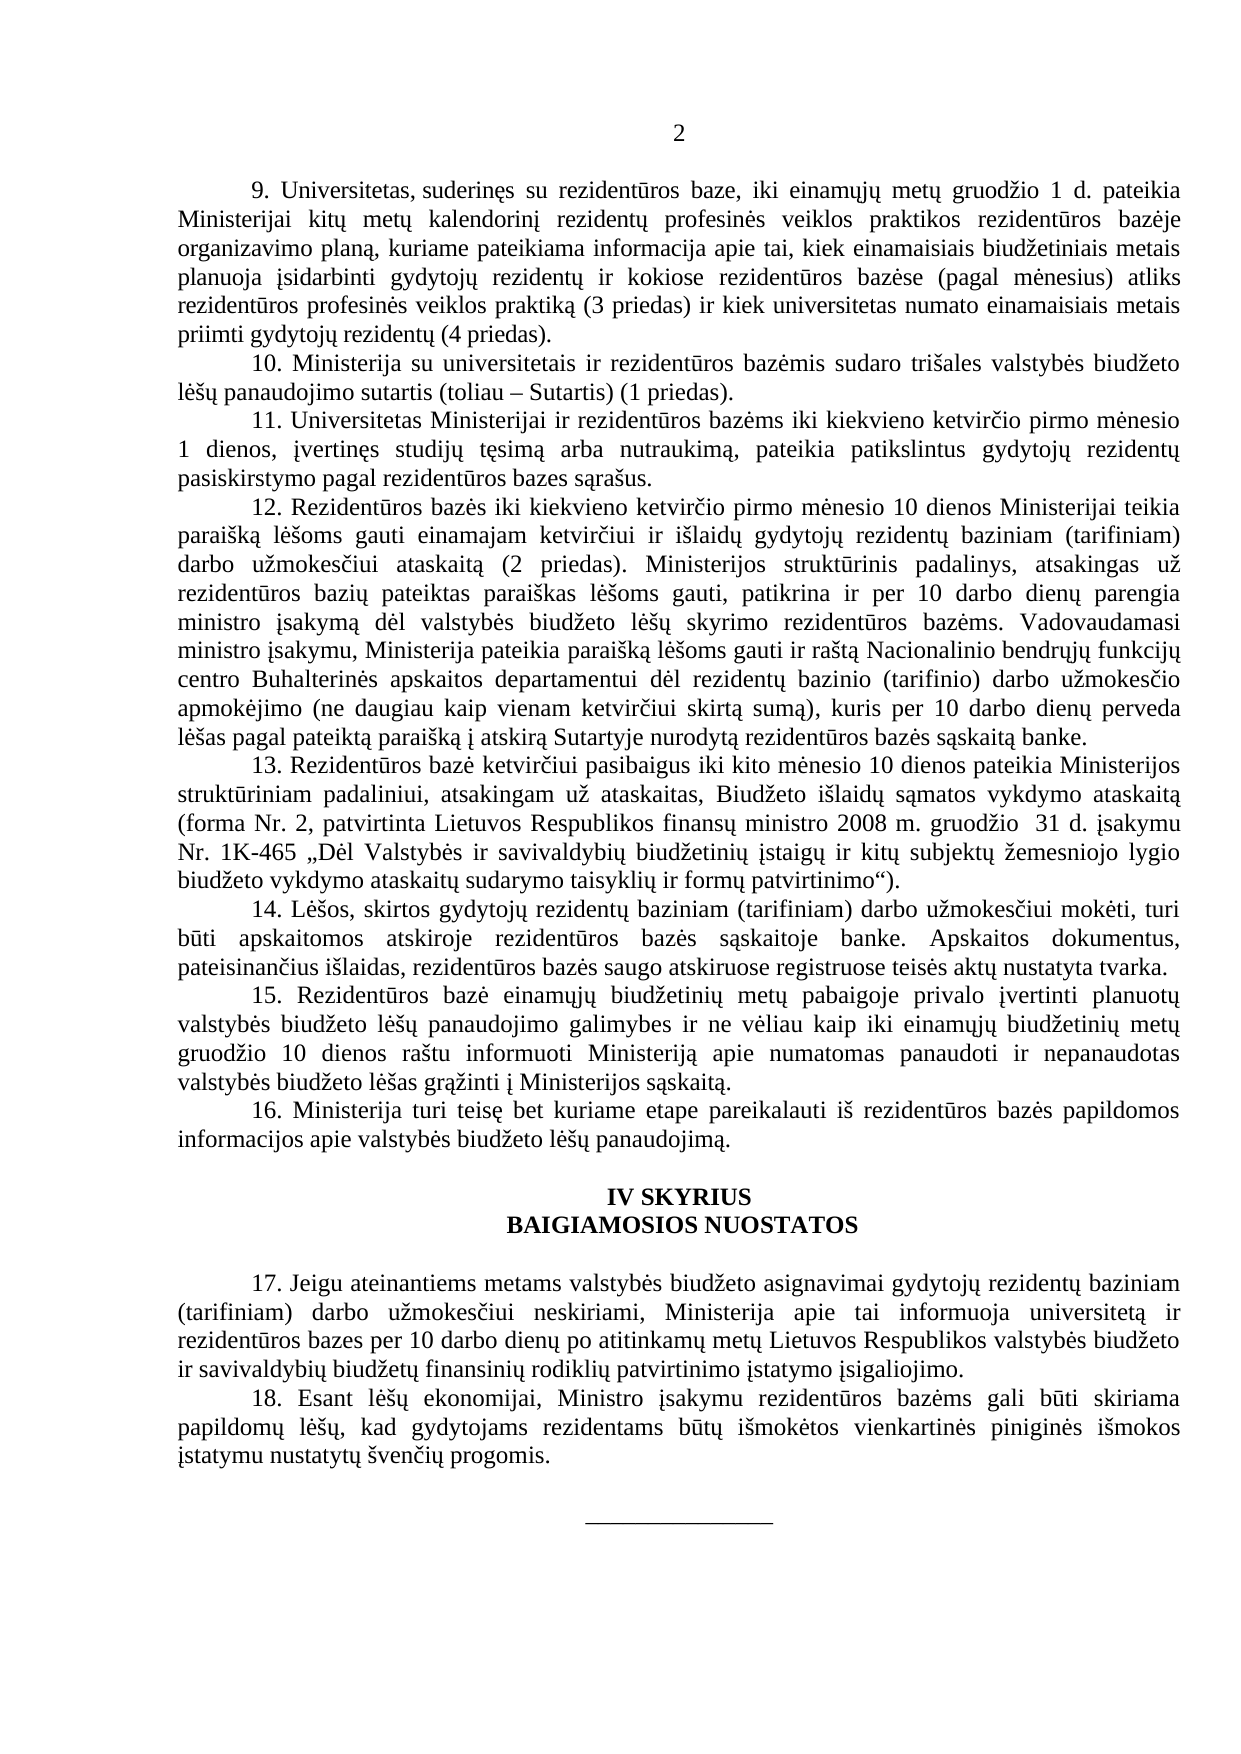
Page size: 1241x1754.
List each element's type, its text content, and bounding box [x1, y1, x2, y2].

text 12. Rezidentūros bazės iki kiekvieno ketvirčio pirmo mėnesio 10 dienos Ministerijai teikia paraišką lėšoms gauti einamajam ketvirčiui ir išlaidų gydytojų rezidentų baziniam (tarifiniam) darbo užmokesčiui ataskaitą (2 priedas). Ministerijos struktūrinis padalinys, atsakingas už rezidentūros bazių pateiktas paraiškas lėšoms gauti, patikrina ir per 10 darbo dienų parengia ministro įsakymą dėl valstybės biudžeto lėšų skyrimo rezidentūros bazėms. Vadovaudamasi ministro įsakymu, Ministerija pateikia paraišką lėšoms gauti ir raštą Nacionalinio bendrųjų funkcijų centro Buhalterinės apskaitos departamentui dėl rezidentų bazinio (tarifinio) darbo užmokesčio apmokėjimo (ne daugiau kaip vienam ketvirčiui skirtą sumą), kuris per 10 darbo dienų perveda lėšas pagal pateiktą paraišką į atskirą Sutartyje nurodytą rezidentūros bazės sąskaitą banke. [177, 492, 1181, 751]
text 16. Ministerija turi teisę bet kuriame etape pareikalauti iš rezidentūros bazės papildomos informacijos apie valstybės biudžeto lėšų panaudojimą. [177, 1096, 1181, 1153]
text IV SKYRIUS [177, 1182, 1181, 1211]
text 14. Lėšos, skirtos gydytojų rezidentų baziniam (tarifiniam) darbo užmokesčiui mokėti, turi būti apskaitomos atskiroje rezidentūros bazės sąskaitoje banke. Apskaitos dokumentus, pateisinančius išlaidas, rezidentūros bazės saugo atskiruose registruose teisės aktų nustatyta tvarka. [177, 894, 1181, 981]
text 15. Rezidentūros bazė einamųjų biudžetinių metų pabaigoje privalo įvertinti planuotų valstybės biudžeto lėšų panaudojimo galimybes ir ne vėliau kaip iki einamųjų biudžetinių metų gruodžio 10 dienos raštu informuoti Ministeriją apie numatomas panaudoti ir nepanaudotas valstybės biudžeto lėšas grąžinti į Ministerijos sąskaitą. [177, 981, 1181, 1096]
text 13. Rezidentūros bazė ketvirčiui pasibaigus iki kito mėnesio 10 dienos pateikia Ministerijos struktūriniam padaliniui, atsakingam už ataskaitas, Biudžeto išlaidų sąmatos vykdymo ataskaitą (forma Nr. 2, patvirtinta Lietuvos Respublikos finansų ministro 2008 m. gruodžio 31 d. įsakymu Nr. 1K-465 „Dėl Valstybės ir savivaldybių biudžetinių įstaigų ir kitų subjektų žemesniojo lygio biudžeto vykdymo ataskaitų sudarymo taisyklių ir formų patvirtinimo“). [177, 751, 1181, 894]
text 9. Universitetas, suderinęs su rezidentūros baze, iki einamųjų metų gruodžio 1 d. pateikia Ministerijai kitų metų kalendorinį rezidentų profesinės veiklos praktikos rezidentūros bazėje organizavimo planą, kuriame pateikiama informacija apie tai, kiek einamaisiais biudžetiniais metais planuoja įsidarbinti gydytojų rezidentų ir kokiose rezidentūros bazėse (pagal mėnesius) atliks rezidentūros profesinės veiklos praktiką (3 priedas) ir kiek universitetas numato einamaisiais metais priimti gydytojų rezidentų (4 priedas). [177, 176, 1181, 348]
text 11. Universitetas Ministerijai ir rezidentūros bazėms iki kiekvieno ketvirčio pirmo mėnesio 1 dienos, įvertinęs studijų tęsimą arba nutraukimą, pateikia patikslintus gydytojų rezidentų pasiskirstymo pagal rezidentūros bazes sąrašus. [177, 406, 1181, 492]
text 18. Esant lėšų ekonomijai, Ministro įsakymu rezidentūros bazėms gali būti skiriama papildomų lėšų, kad gydytojams rezidentams būtų išmokėtos vienkartinės piniginės išmokos įstatymu nustatytų švenčių progomis. [177, 1383, 1181, 1469]
text 17. Jeigu ateinantiems metams valstybės biudžeto asignavimai gydytojų rezidentų baziniam (tarifiniam) darbo užmokesčiui neskiriami, Ministerija apie tai informuoja universitetą ir rezidentūros bazes per 10 darbo dienų po atitinkamų metų Lietuvos Respublikos valstybės biudžeto ir savivaldybių biudžetų finansinių rodiklių patvirtinimo įstatymo įsigaliojimo. [177, 1268, 1181, 1383]
text _______________ [177, 1498, 1181, 1527]
text BAIGIAMOSIOS NUOSTATOS [177, 1211, 1181, 1239]
text 10. Ministerija su universitetais ir rezidentūros bazėmis sudaro trišales valstybės biudžeto lėšų panaudojimo sutartis (toliau – Sutartis) (1 priedas). [177, 348, 1181, 406]
